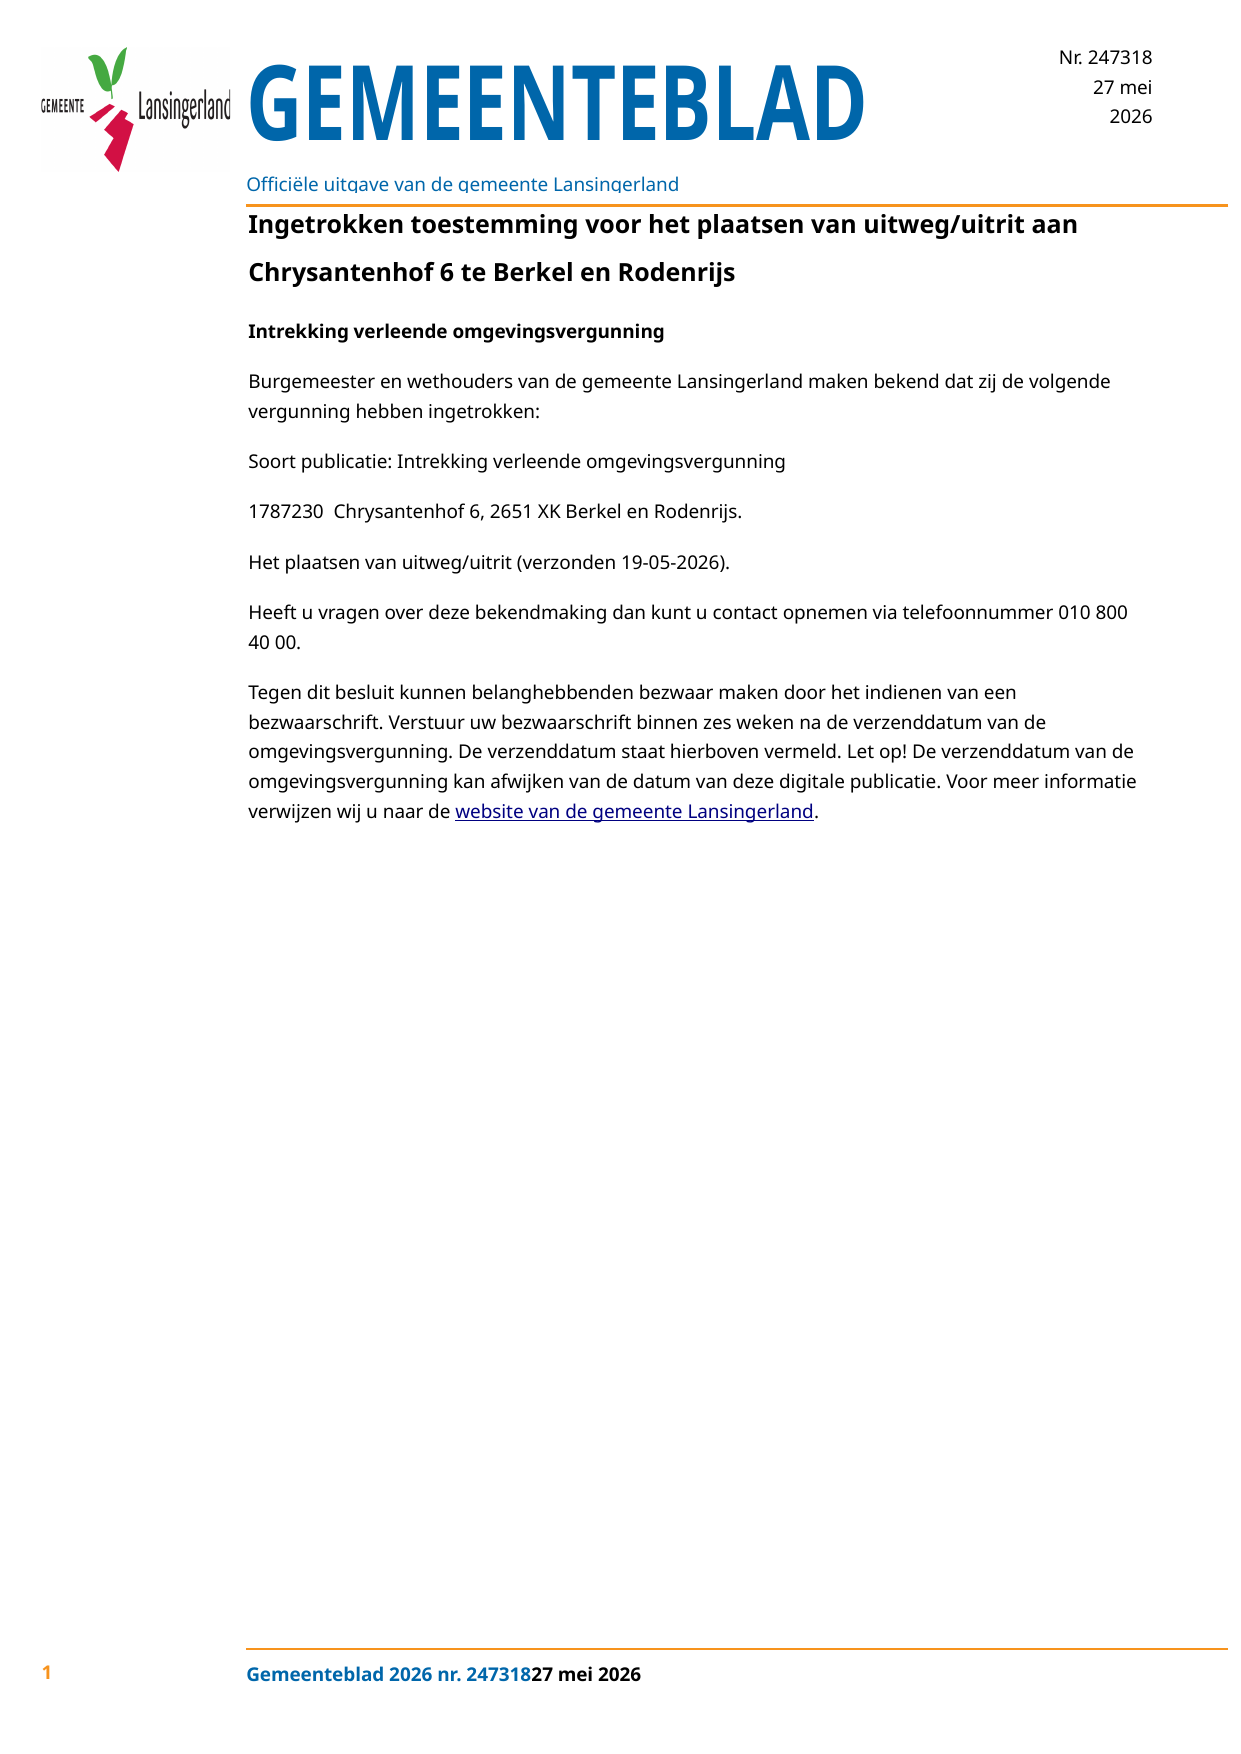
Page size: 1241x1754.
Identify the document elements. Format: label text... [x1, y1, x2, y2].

picture [41, 47, 231, 172]
text Burgemeester en wethouders van de gemeente Lansingerland maken bekend dat zij de volgende vergunning hebben ingetrokken: [248, 368, 1152, 424]
text Heeft u vragen over deze bekendmaking dan kunt u contact opnemen via telefoonnummer 010 800 40 00. [248, 599, 1152, 655]
text Tegen dit besluit kunnen belanghebbenden bezwaar maken door het indienen van een bezwaarschrift. Verstuur uw bezwaarschrift binnen zes weken na de verzenddatum van de omgevingsvergunning. De verzenddatum staat hierboven vermeld. Let op! De verzenddatum van de omgevingsvergunning kan afwijken van de datum van deze digitale publicatie. Voor meer informatie verwijzen wij u naar de website van de gemeente Lansingerland. [248, 679, 1152, 824]
text 1787230 Chrysantenhof 6, 2651 XK Berkel en Rodenrijs. [248, 499, 1152, 524]
text Het plaatsen van uitweg/uitrit (verzonden 19-05-2026). [248, 549, 1152, 575]
text Soort publicatie: Intrekking verleende omgevingsvergunning [248, 448, 1152, 474]
text Ingetrokken toestemming voor het plaatsen van uitweg/uitrit aan Chrysantenhof 6 te Berkel en Rodenrijs [248, 207, 1152, 288]
text Intrekking verleende omgevingsvergunning [248, 318, 1152, 344]
